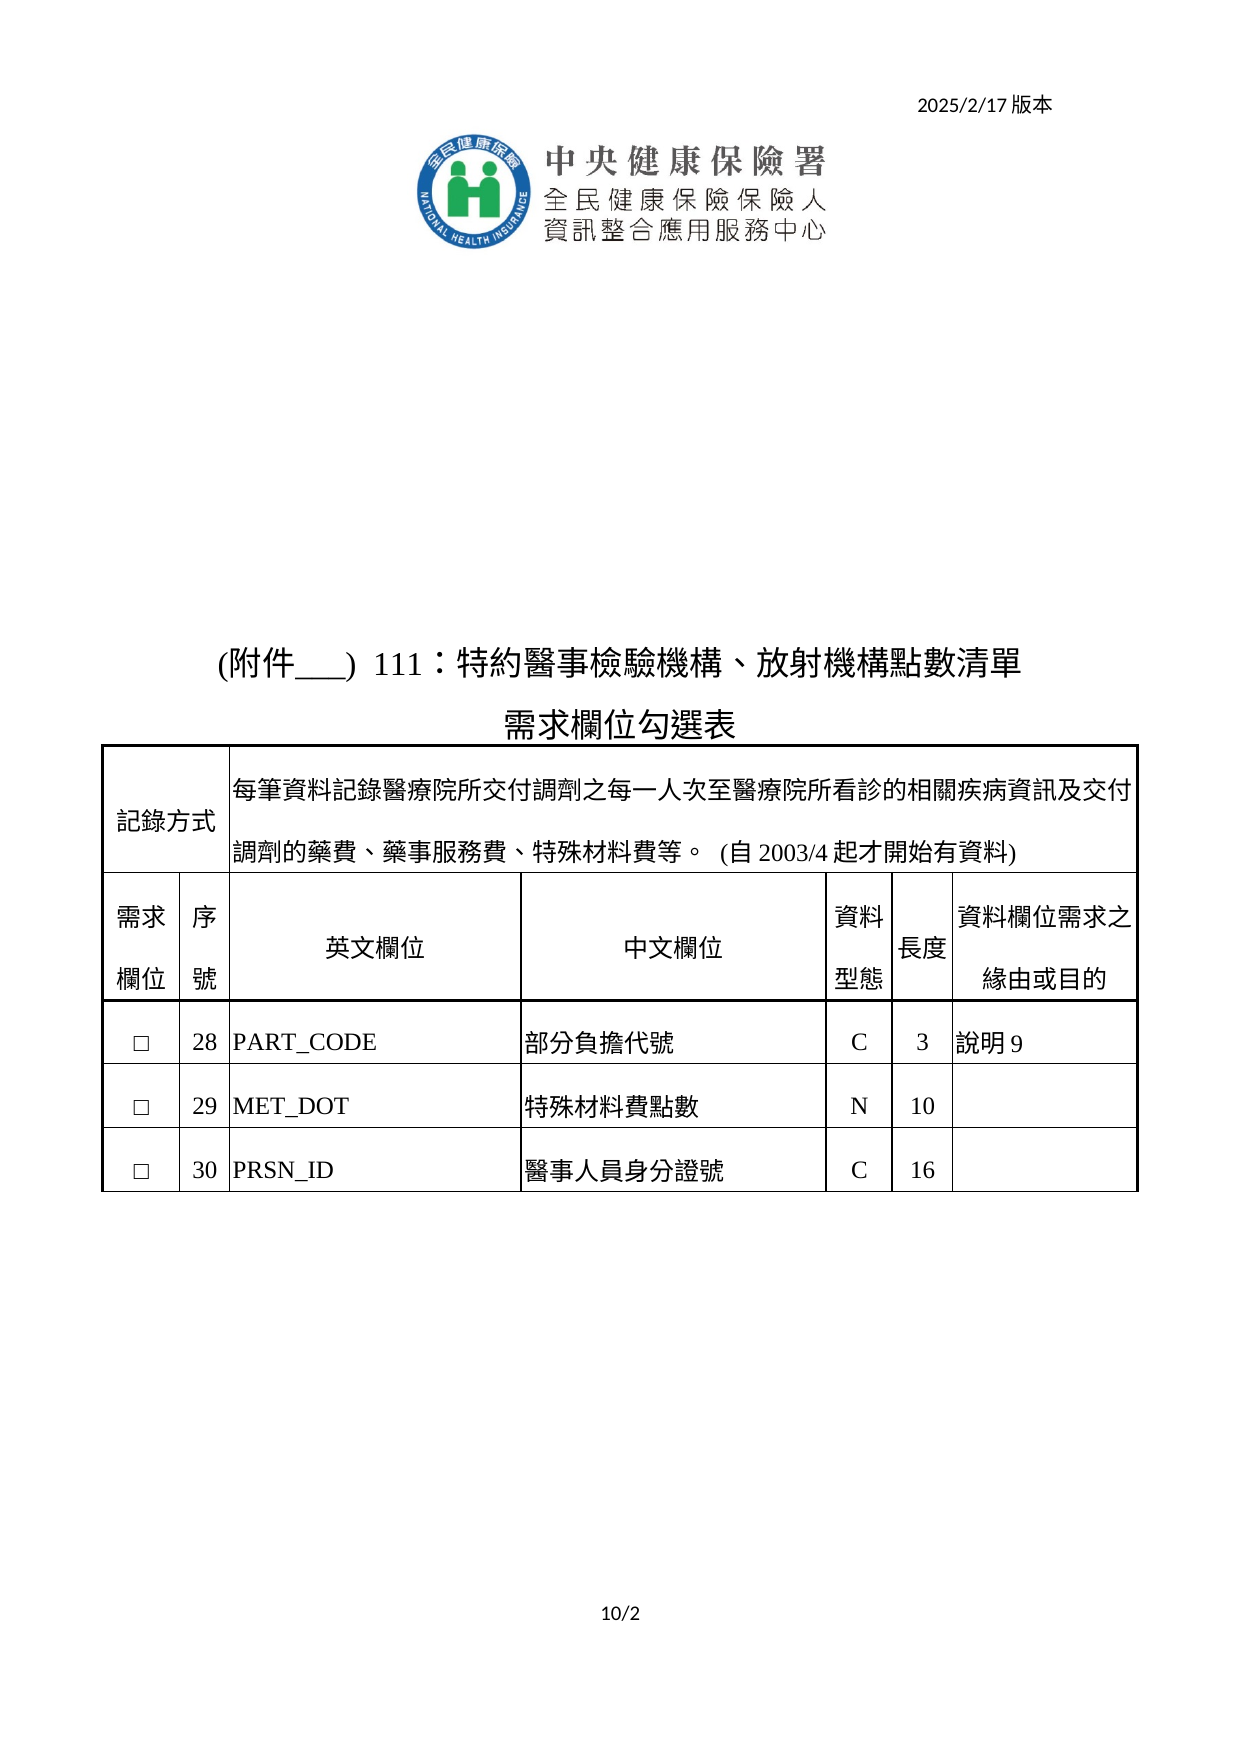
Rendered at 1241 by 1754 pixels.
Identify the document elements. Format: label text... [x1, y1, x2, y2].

table_cell 中文欄位 [522, 873, 825, 998]
table_cell 醫事人員身分證號 [522, 1128, 825, 1191]
table_cell 3 [893, 1002, 952, 1062]
table_cell 28 [180, 1002, 229, 1062]
table_cell 部分負擔代號 [522, 1002, 825, 1062]
table_cell □ [104, 1064, 179, 1127]
table_cell 需求欄位 [104, 873, 179, 998]
table_cell PART_CODE [230, 1002, 520, 1062]
table_cell MET_DOT [230, 1064, 520, 1127]
table_cell 說明9 [953, 1002, 1136, 1062]
table_cell C [827, 1002, 891, 1062]
table_cell PRSN_ID [230, 1128, 520, 1191]
table_cell □ [104, 1128, 179, 1191]
table_cell [953, 1064, 1136, 1127]
table_cell [953, 1128, 1136, 1191]
table_cell C [827, 1128, 891, 1191]
table_cell 資料型態 [827, 873, 891, 998]
table_cell 長度 [893, 873, 952, 998]
table_cell 29 [180, 1064, 229, 1127]
table_cell 資料欄位需求之 緣由或目的 [953, 873, 1136, 998]
table_cell 序 號 [180, 873, 229, 998]
table_cell 10 [893, 1064, 952, 1127]
table_cell 16 [893, 1128, 952, 1191]
table_cell 特殊材料費點數 [522, 1064, 825, 1127]
table_cell N [827, 1064, 891, 1127]
table_cell 英文欄位 [230, 873, 520, 998]
table_cell 每筆資料記錄醫療院所交付調劑之每一人次至醫療院所看診的相關疾病資訊及交付調劑的藥費、藥事服務費、特殊材料費等。 (自2003/4起才開始有資料) [230, 747, 1136, 872]
table_cell 記錄方式 [104, 747, 229, 872]
table_cell 30 [180, 1128, 229, 1191]
table_cell □ [104, 1002, 179, 1062]
table_header (附件___) 111：特約醫事檢驗機構、放射機構點數清單 需求欄位勾選表 [103, 619, 1138, 744]
